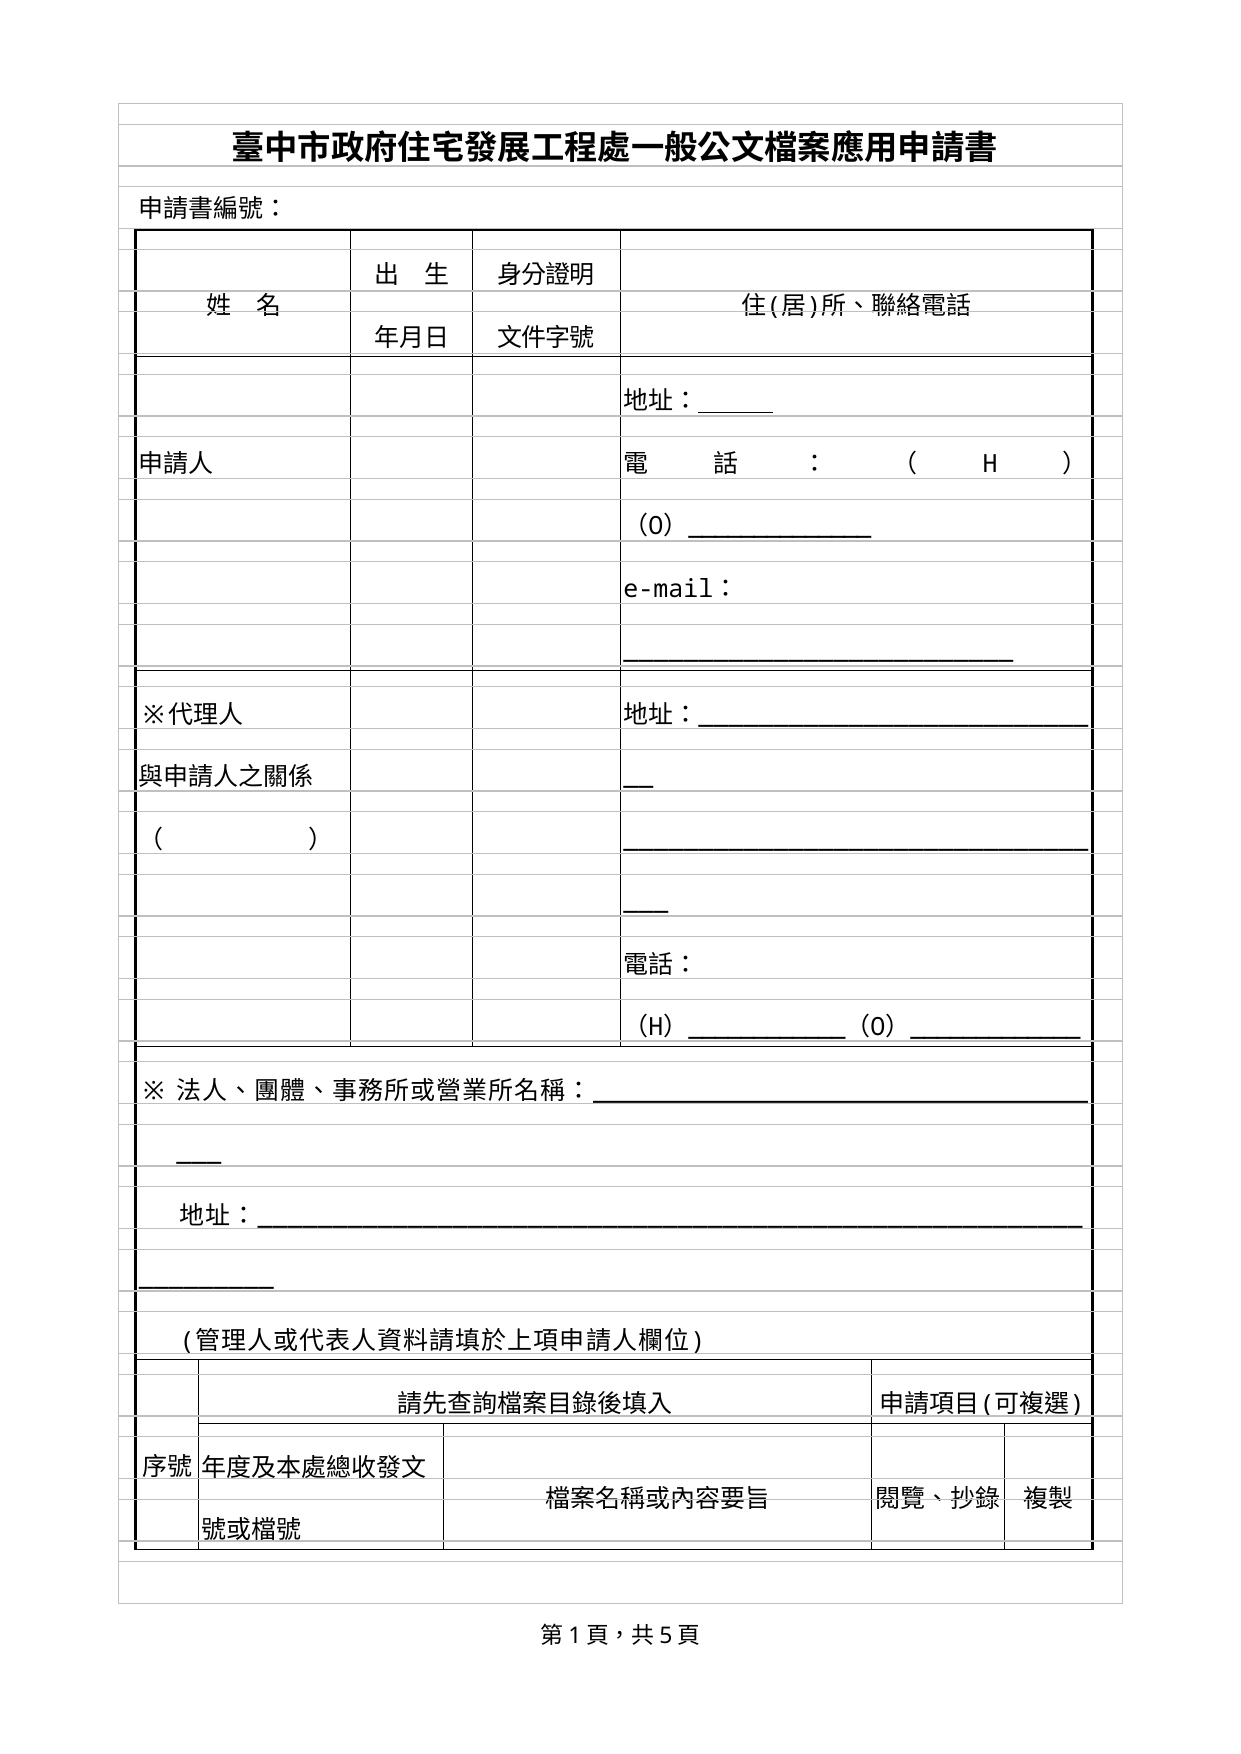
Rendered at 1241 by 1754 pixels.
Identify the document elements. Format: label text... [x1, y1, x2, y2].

table_cell [473, 854, 620, 874]
table_cell [137, 1042, 350, 1046]
table_cell [137, 1375, 198, 1415]
table_cell [137, 500, 350, 540]
table_cell 法人、團體、事務所或營業所名稱：____________________________________ 地址：________________________________________________________________ (管理人或代表人資料請填於上項申請人欄位) [137, 1125, 1091, 1165]
table_cell [351, 937, 472, 978]
table_cell 身分證明 [473, 250, 620, 290]
table_cell [473, 292, 620, 311]
table_cell 複製 [1005, 1479, 1091, 1499]
table_cell [473, 231, 620, 249]
table_cell [199, 1417, 871, 1423]
table_cell 閱覽、抄錄 [872, 1500, 1004, 1540]
table_header [136, 167, 1092, 186]
table_cell 序號 [137, 1437, 198, 1478]
table_cell [351, 1000, 472, 1040]
table_cell [137, 357, 350, 374]
table_cell 複製 [1005, 1424, 1091, 1436]
table_cell 號或檔號 [199, 1500, 443, 1540]
table_cell 法人、團體、事務所或營業所名稱：____________________________________ 地址：________________________________________________________________ (管理人或代表人資料請填於上項申請人欄位) [137, 1047, 1091, 1061]
table_cell [351, 625, 472, 665]
table_cell 法人、團體、事務所或營業所名稱：____________________________________ 地址：________________________________________________________________ (管理人或代表人資料請填於上項申請人欄位) [137, 1292, 1091, 1311]
table_cell [351, 375, 472, 415]
table_cell [621, 604, 1091, 624]
table_cell [473, 671, 620, 686]
table_header [136, 104, 1092, 124]
table_cell （O）______________ [621, 500, 1091, 540]
table_cell [137, 1479, 198, 1499]
table_cell [473, 437, 620, 478]
table_cell 複製 [1005, 1500, 1091, 1540]
table_cell [137, 625, 350, 665]
table_cell [872, 1360, 1091, 1374]
table_cell [621, 729, 1091, 749]
table_cell [351, 479, 472, 499]
table_cell [199, 1360, 871, 1374]
table_cell [137, 604, 350, 624]
table_cell __ [621, 750, 1091, 790]
table_cell [473, 979, 620, 999]
table_cell [621, 854, 1091, 874]
table_cell [621, 357, 1091, 374]
table_cell [137, 729, 350, 749]
table_cell 姓 名 [137, 312, 350, 353]
table_cell 年月日 [351, 312, 472, 353]
table_cell [473, 500, 620, 540]
table_cell [137, 1360, 198, 1374]
table_cell [621, 979, 1091, 999]
table_cell 檔案名稱或內容要旨 [444, 1500, 871, 1540]
table_cell 檔案名稱或內容要旨 [444, 1437, 871, 1478]
table_cell [473, 479, 620, 499]
table_cell 檔案名稱或內容要旨 [444, 1542, 871, 1549]
table_cell [137, 671, 350, 686]
table_cell [872, 1417, 1091, 1423]
table_cell 法人、團體、事務所或營業所名稱：____________________________________ 地址：________________________________________________________________ (管理人或代表人資料請填於上項申請人欄位) [137, 1229, 1091, 1249]
table_cell [473, 562, 620, 603]
table_cell [351, 1042, 472, 1046]
table_cell 法人、團體、事務所或營業所名稱：____________________________________ 地址：________________________________________________________________ (管理人或代表人資料請填於上項申請人欄位) [137, 1354, 1091, 1359]
table_cell [199, 1542, 443, 1549]
table_cell 與申請人之關係 [137, 750, 350, 790]
table_cell 地址： [621, 375, 1091, 415]
table_cell 複製 [1005, 1437, 1091, 1478]
table_cell 閱覽、抄錄 [872, 1424, 1004, 1436]
table_cell 住(居)所、聯絡電話 [621, 250, 1091, 290]
table_cell 閱覽、抄錄 [872, 1542, 1004, 1549]
table_cell [473, 417, 620, 436]
table_cell [473, 750, 620, 790]
table_cell [351, 562, 472, 603]
table_cell 檔案名稱或內容要旨 [444, 1424, 871, 1436]
table_cell 電話：（H） [621, 437, 1091, 478]
table_cell [137, 1542, 198, 1549]
table_cell 法人、團體、事務所或營業所名稱：____________________________________ 地址：________________________________________________________________ (管理人或代表人資料請填於上項申請人欄位) [137, 1187, 1091, 1228]
table_header 申請書編號： [136, 187, 1092, 228]
table_cell [199, 1424, 443, 1436]
table_cell [351, 671, 472, 686]
table_cell 姓 名 [137, 292, 350, 311]
table_cell [473, 875, 620, 915]
table_cell 法人、團體、事務所或營業所名稱：____________________________________ 地址：________________________________________________________________ (管理人或代表人資料請填於上項申請人欄位) [137, 1250, 1091, 1290]
table_cell [351, 917, 472, 936]
table_cell 出 生 [351, 250, 472, 290]
table_cell [621, 917, 1091, 936]
table_cell [351, 500, 472, 540]
table_cell [351, 687, 472, 728]
table_cell 住(居)所、聯絡電話 [621, 292, 1091, 311]
table_cell [473, 917, 620, 936]
table_cell 年度及本處總收發文 [199, 1437, 443, 1478]
table_cell [621, 542, 1091, 561]
table_cell ___ [621, 875, 1091, 915]
table_cell 地址：__________________________ [621, 687, 1091, 728]
table_cell 閱覽、抄錄 [872, 1479, 1004, 1499]
table_cell [351, 542, 472, 561]
table_cell [137, 542, 350, 561]
table_cell [137, 979, 350, 999]
table_cell [351, 604, 472, 624]
table_cell [351, 357, 472, 374]
table_cell （ ） [137, 812, 350, 853]
table_cell [351, 231, 472, 249]
table_cell 複製 [1005, 1542, 1091, 1549]
table_cell 法人、團體、事務所或營業所名稱：____________________________________ 地址：________________________________________________________________ (管理人或代表人資料請填於上項申請人欄位) [137, 1167, 1091, 1186]
table_cell e-mail： [621, 562, 1091, 603]
table_cell [473, 625, 620, 665]
table_cell _______________________________ [621, 812, 1091, 853]
table_cell [351, 792, 472, 811]
table_cell 電話： [621, 937, 1091, 978]
table_cell 法人、團體、事務所或營業所名稱：____________________________________ 地址：________________________________________________________________ (管理人或代表人資料請填於上項申請人欄位) [137, 1312, 1091, 1353]
table_cell 請先查詢檔案目錄後填入 [199, 1375, 871, 1415]
table_cell [351, 812, 472, 853]
table_cell [473, 357, 620, 374]
table_cell [137, 854, 350, 874]
table_cell [137, 479, 350, 499]
table_cell [351, 750, 472, 790]
table_cell 住(居)所、聯絡電話 [621, 312, 1091, 353]
table_cell [621, 479, 1091, 499]
table_header 臺中市政府住宅發展工程處一般公文檔案應用申請書 [136, 125, 1092, 165]
table_cell [351, 854, 472, 874]
table_cell [473, 1042, 620, 1046]
table_cell 申請人 [137, 437, 350, 478]
table_cell [621, 671, 1091, 686]
table_cell [137, 417, 350, 436]
table_cell 法人、團體、事務所或營業所名稱：____________________________________ 地址：________________________________________________________________ (管理人或代表人資料請填於上項申請人欄位) [137, 1104, 1091, 1124]
table_cell [621, 417, 1091, 436]
table_cell [137, 1000, 350, 1040]
table_cell [137, 1500, 198, 1540]
table_cell 姓 名 [137, 250, 350, 290]
table_cell [137, 375, 350, 415]
table_cell 姓 名 [137, 231, 350, 249]
table_cell 申請項目(可複選) [872, 1375, 1091, 1415]
table_cell [473, 792, 620, 811]
table_cell 住(居)所、聯絡電話 [621, 231, 1091, 249]
table_cell [473, 812, 620, 853]
table_cell [137, 875, 350, 915]
table_cell [473, 542, 620, 561]
table_cell [137, 562, 350, 603]
table_cell 文件字號 [473, 312, 620, 353]
table_cell [351, 875, 472, 915]
table_cell [621, 792, 1091, 811]
table_cell [473, 729, 620, 749]
table_cell [473, 375, 620, 415]
table_cell [351, 292, 472, 311]
table_cell __________________________ [621, 625, 1091, 665]
table_cell [351, 729, 472, 749]
table_cell [137, 917, 350, 936]
table_cell [137, 792, 350, 811]
table_cell ※代理人 [137, 687, 350, 728]
table_cell 法人、團體、事務所或營業所名稱：____________________________________ 地址：________________________________________________________________ (管理人或代表人資料請填於上項申請人欄位) [137, 1062, 1091, 1103]
table_cell 閱覽、抄錄 [872, 1437, 1004, 1478]
table_cell [351, 437, 472, 478]
table_cell [137, 1417, 198, 1436]
table_cell 檔案名稱或內容要旨 [444, 1479, 871, 1499]
table_cell [199, 1479, 443, 1499]
table_cell [351, 417, 472, 436]
table_cell [473, 687, 620, 728]
table_cell [473, 604, 620, 624]
table_cell [137, 937, 350, 978]
table_cell （H）____________（O）_____________ [621, 1000, 1091, 1040]
table_cell [473, 1000, 620, 1040]
table_cell [351, 979, 472, 999]
table_cell [473, 937, 620, 978]
